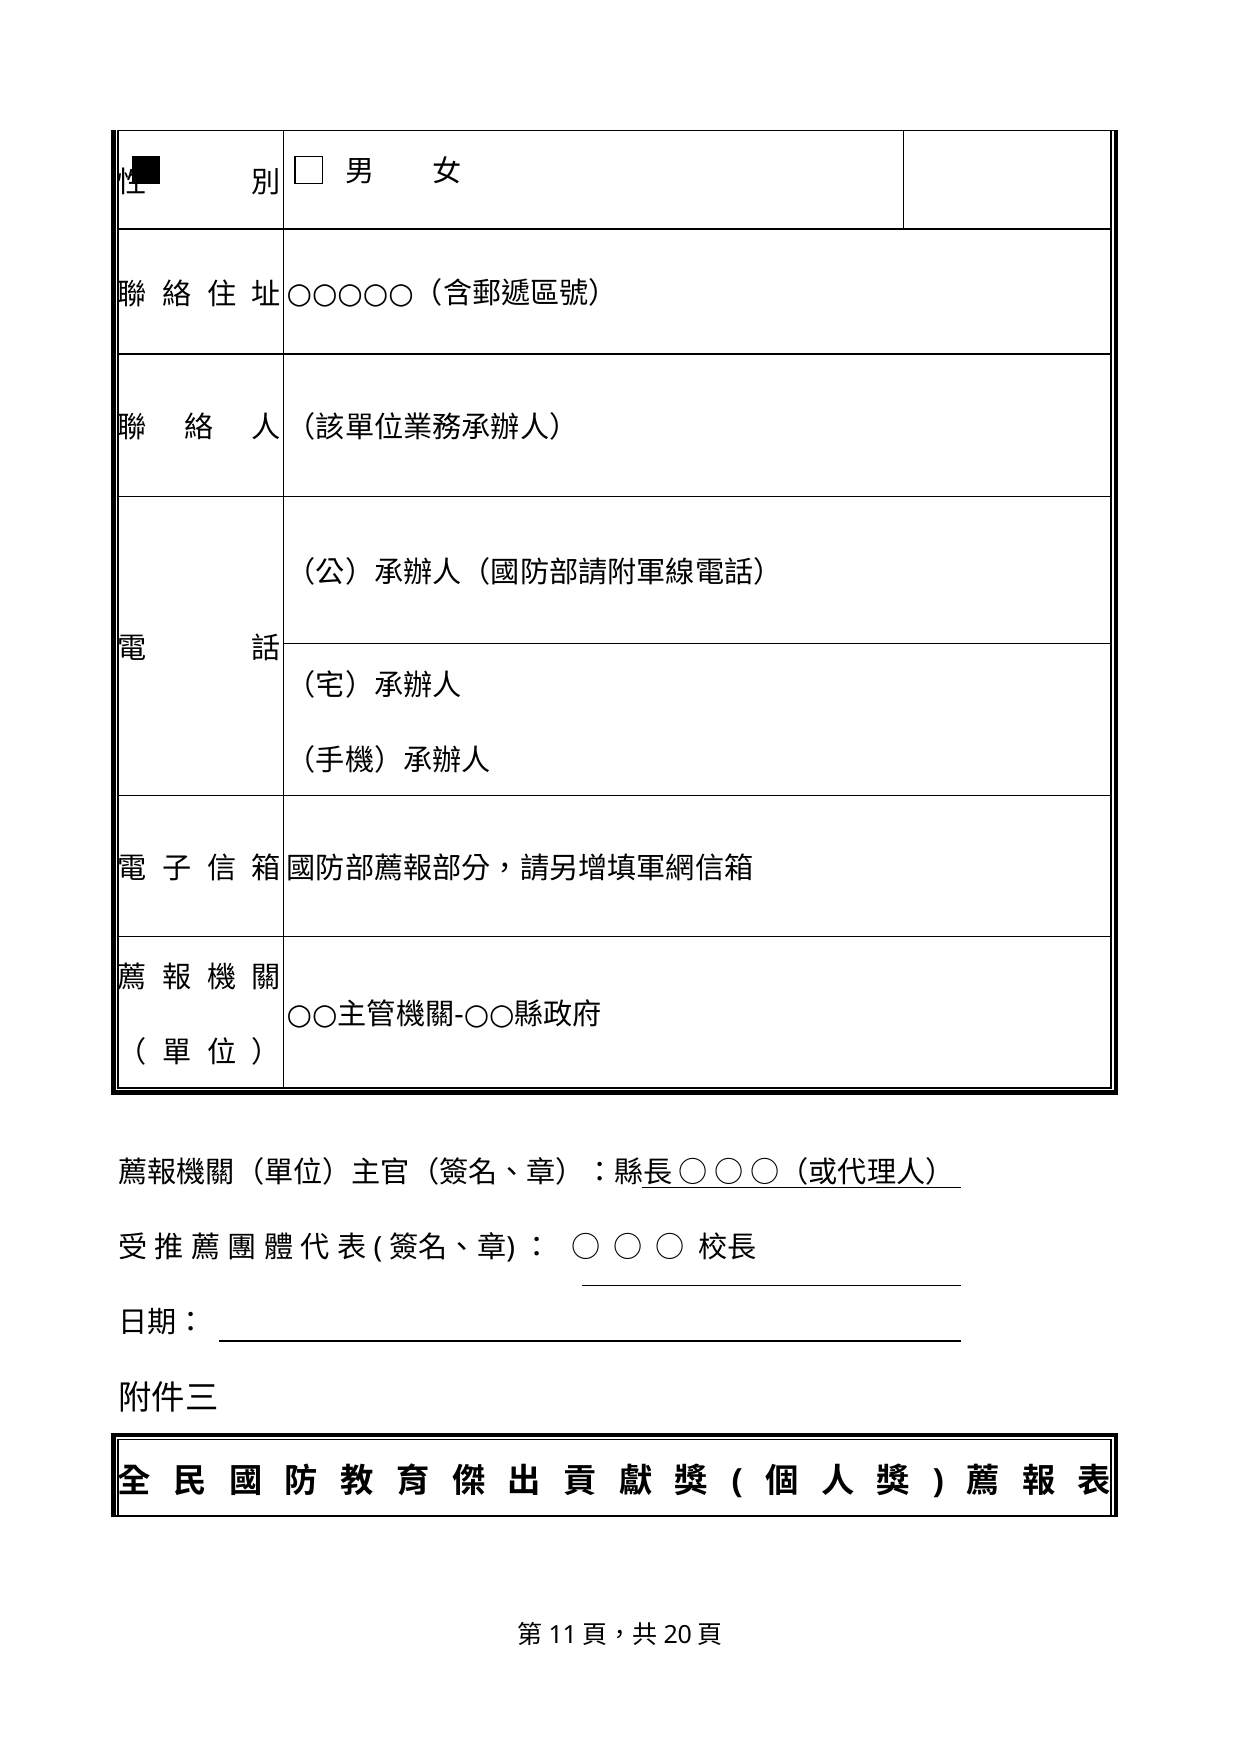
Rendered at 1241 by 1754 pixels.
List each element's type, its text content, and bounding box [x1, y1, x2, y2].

table_cell ○○主管機關-○○縣政府 [284, 937, 1110, 1087]
table_cell 電話 [119, 497, 283, 795]
table_cell 聯絡人 [119, 355, 283, 496]
table_cell 電子信箱 [119, 796, 283, 936]
table_cell 聯絡住址 [119, 230, 283, 353]
table_cell 男 女 [284, 131, 903, 228]
table_cell （公）承辦人（國防部請附軍線電話） [284, 497, 1110, 643]
table_cell 性別 [119, 131, 283, 228]
text 日期： [118, 1282, 1122, 1357]
table_cell 薦報機關 （單位） [119, 937, 283, 1087]
table_cell （該單位業務承辦人） [284, 355, 1110, 496]
table_cell [904, 131, 1110, 228]
table_cell ○○○○○（含郵遞區號） [284, 230, 1110, 353]
table_header 全民國防教育傑出貢獻獎(個人獎)薦報表 [119, 1440, 1110, 1515]
text 附件三 [118, 1357, 1122, 1432]
table_cell 國防部薦報部分，請另增填軍網信箱 [284, 796, 1110, 936]
text 薦報機關（單位）主官（簽名、章）：縣長 ○ ○ ○（或代理人） [118, 1132, 1122, 1207]
text 受推薦團體代表(簽名、章) ： ○ ○ ○ 校長 [118, 1207, 1122, 1282]
table_cell （宅）承辦人 （手機）承辦人 [284, 644, 1110, 795]
